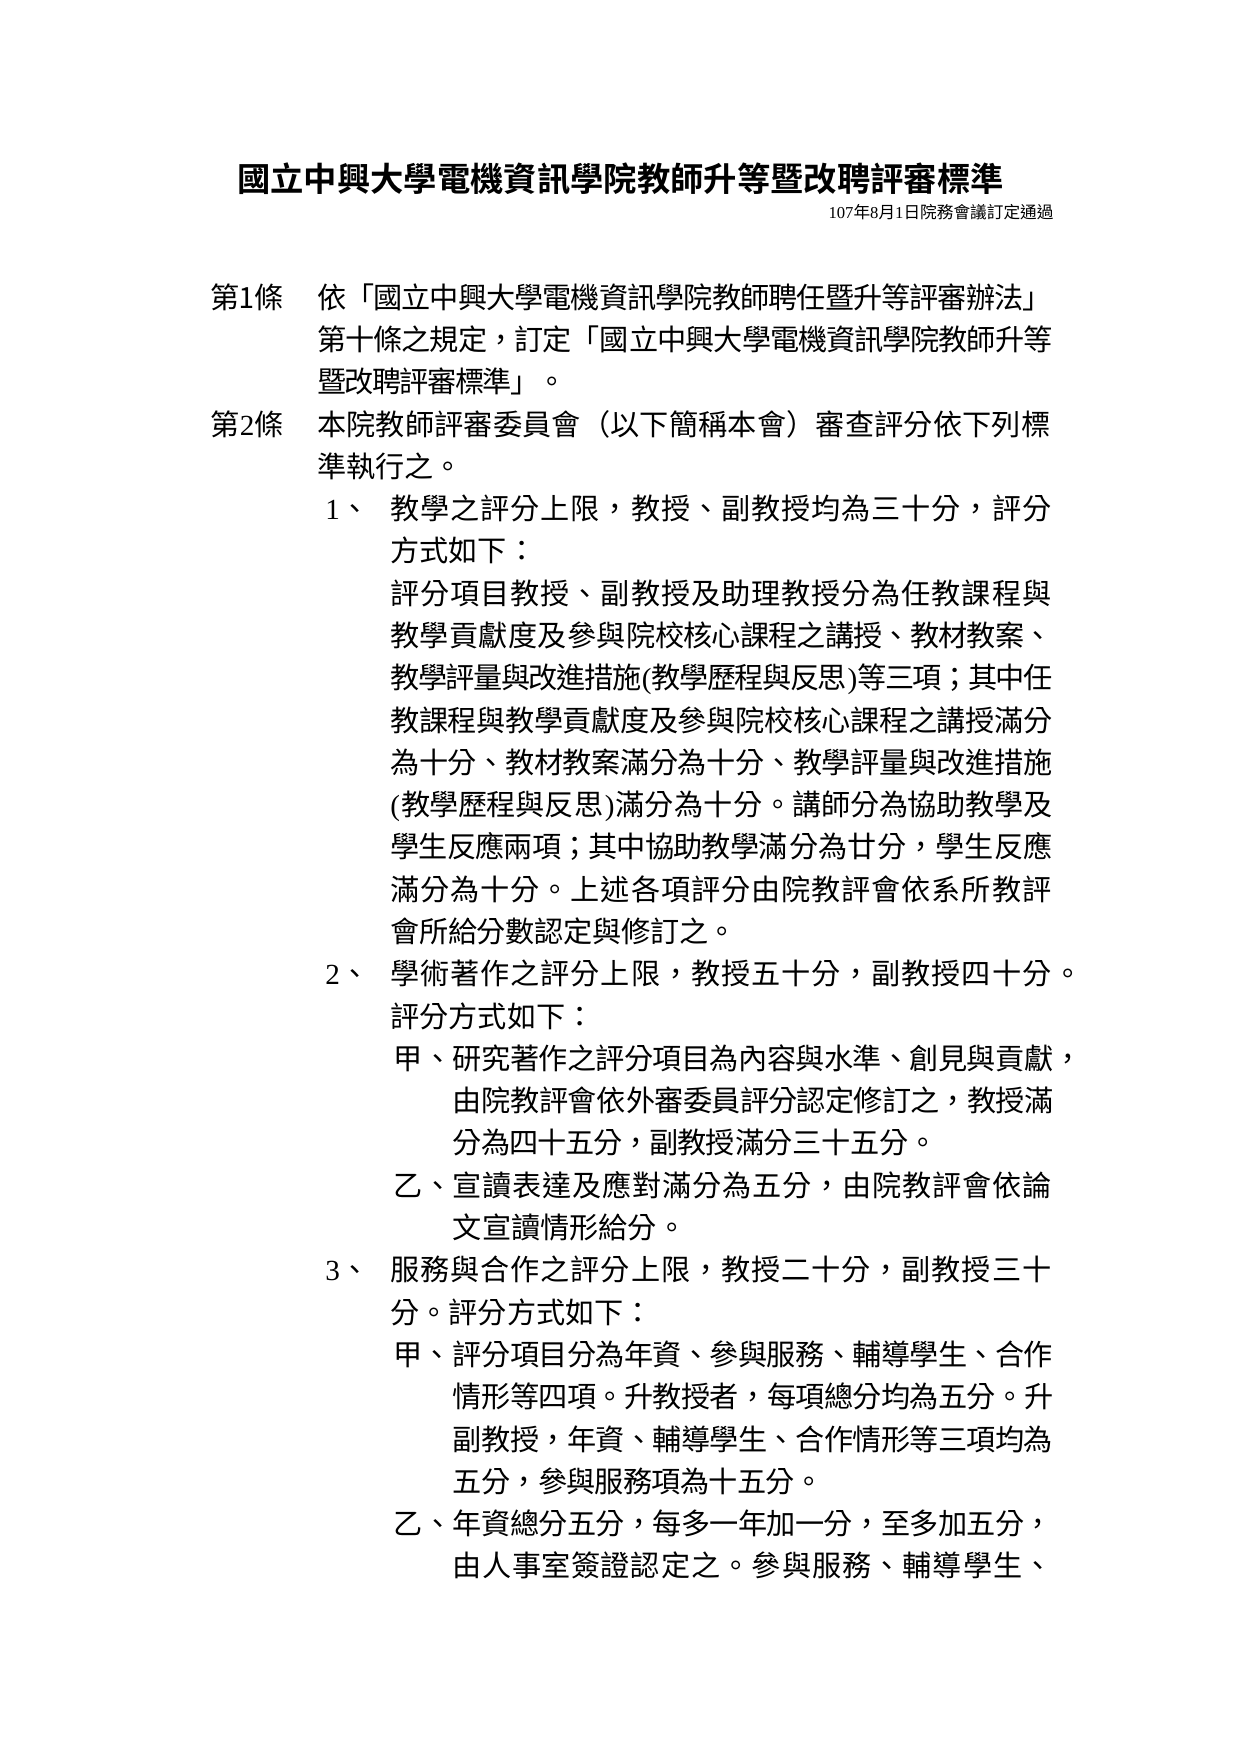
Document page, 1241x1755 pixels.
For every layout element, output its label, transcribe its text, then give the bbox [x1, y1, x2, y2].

list 評分項目分為年資、參與服務、輔導學生、合作情形等四項。升教授者，每項總分均為五分。升副教授，年資、輔導學生、合作情形等三項均為五分，參與服務項為十五分。 [394, 1332, 1053, 1501]
list 宣讀表達及應對滿分為五分，由院教評會依論文宣讀情形給分。 [394, 1162, 1053, 1247]
list 服務與合作之評分上限，教授二十分，副教授三十分。評分方式如下： [325, 1247, 1053, 1332]
list 研究著作之評分項目為內容與水準、創見與貢獻，由院教評會依外審委員評分認定修訂之，教授滿分為四十五分，副教授滿分三十五分。 [394, 1036, 1053, 1162]
list 本院教師評審委員會（以下簡稱本會）審查評分依下列標準執行之。 [210, 401, 1053, 486]
list 教學之評分上限，教授、副教授均為三十分，評分方式如下： [325, 486, 1053, 570]
text 國立中興大學電機資訊學院教師升等暨改聘評審標準 [187, 150, 1053, 201]
list 依「國立中興大學電機資訊學院教師聘任暨升等評審辦法」第十條之規定，訂定「國立中興大學電機資訊學院教師升等暨改聘評審標準」。 [210, 274, 1053, 401]
list 學術著作之評分上限，教授五十分，副教授四十分。評分方式如下： [325, 951, 1053, 1036]
list 年資總分五分，每多一年加一分，至多加五分，由人事室簽證認定之。參與服務、輔導學生、 [394, 1501, 1053, 1585]
text 107年8月1日院務會議訂定通過 [187, 201, 1053, 223]
text 評分項目教授、副教授及助理教授分為任教課程與教學貢獻度及參與院校核心課程之講授、教材教案、教學評量與改進措施(教學歷程與反思)等三項；其中任教課程與教學貢獻度及參與院校核心課程之講授滿分為十分、教材教案滿分為十分、教學評量與改進措施(教學歷程與反思)滿分為十分。講師分為協助教學及學生反應兩項；其中協助教學滿分為廿分，學生反應滿分為十分。上述各項評分由院教評會依系所教評會所給分數認定與修訂之。 [390, 570, 1053, 951]
